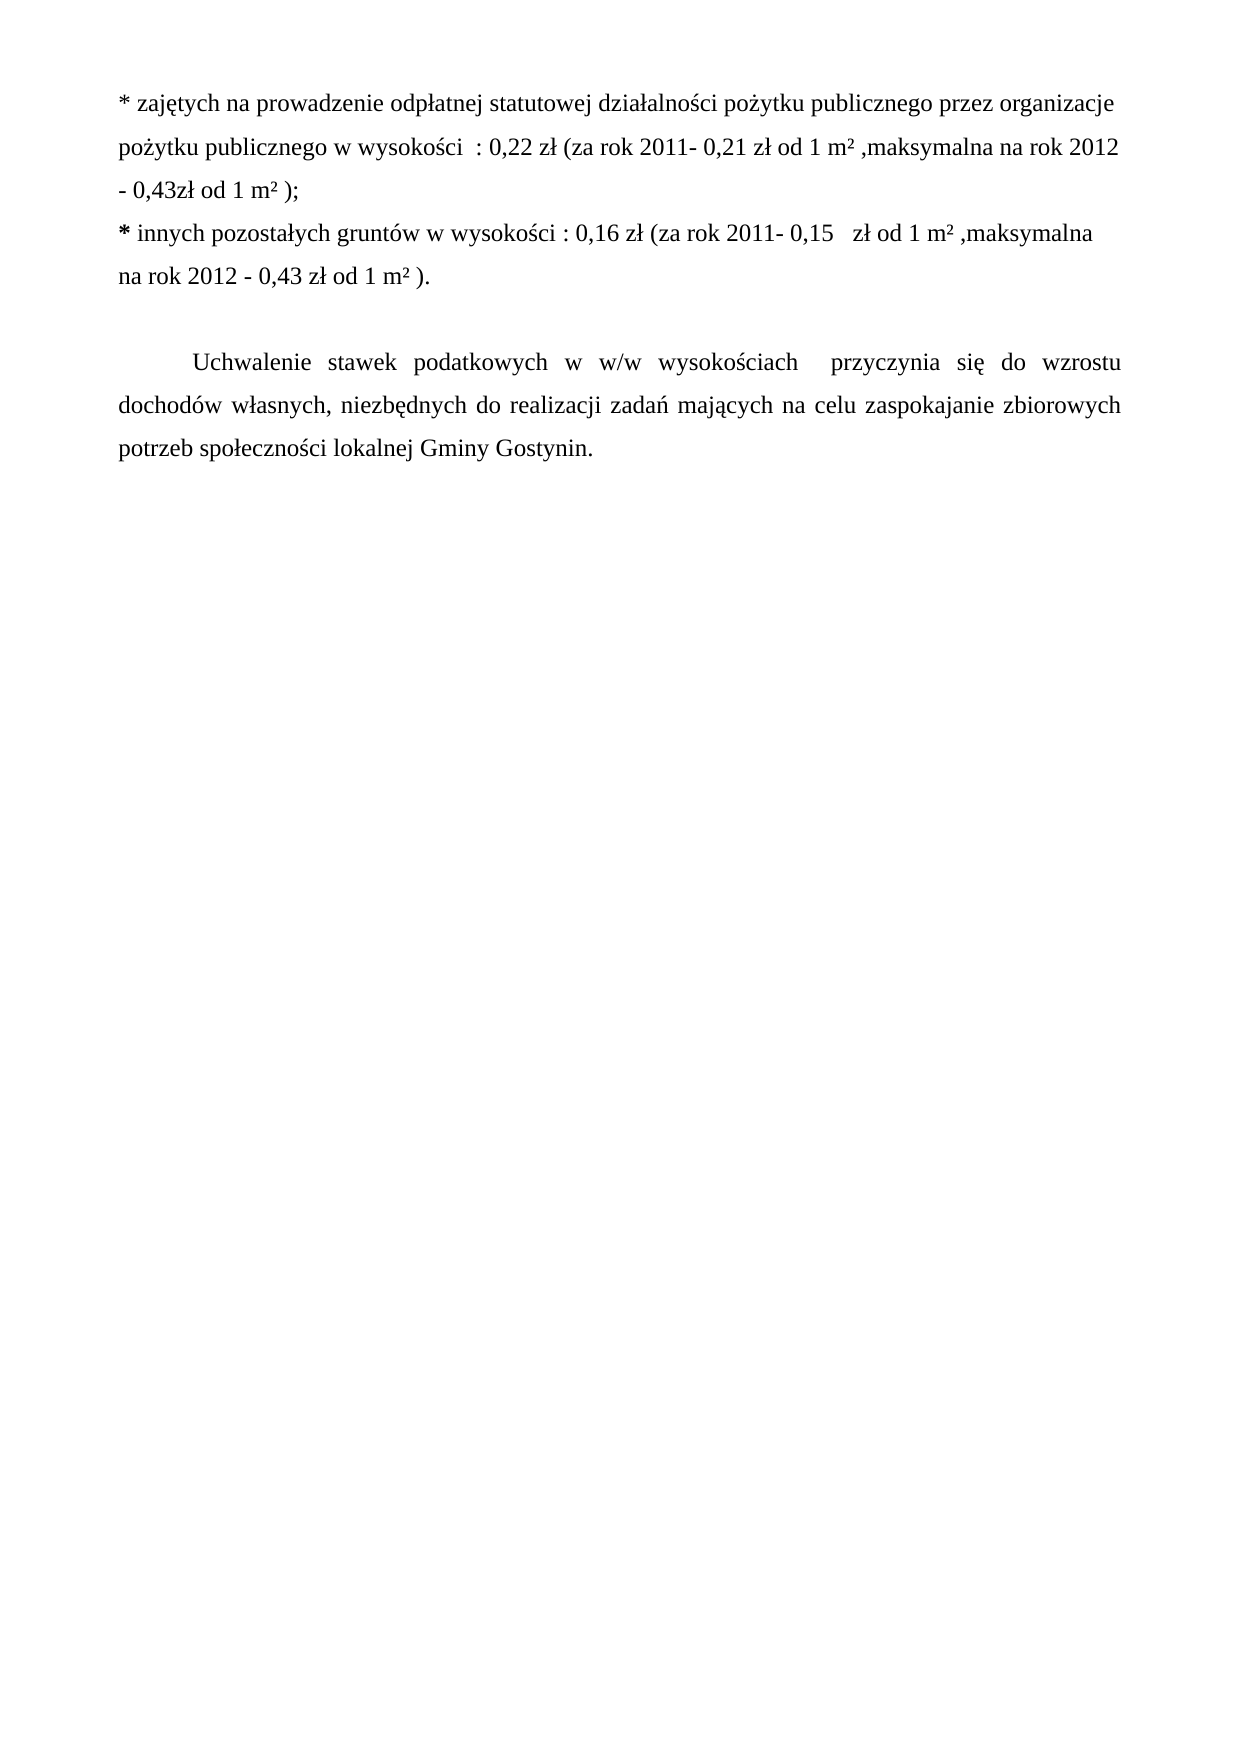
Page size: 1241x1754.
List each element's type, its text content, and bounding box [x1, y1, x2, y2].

text * zajętych na prowadzenie odpłatnej statutowej działalności pożytku publicznego przez organizacje pożytku publicznego w wysokości : 0,22 zł (za rok 2011- 0,21 zł od 1 m² ,maksymalna na rok 2012 - 0,43zł od 1 m² ); [118, 88, 1122, 203]
text Uchwalenie stawek podatkowych w w/w wysokościach przyczynia się do wzrostu dochodów własnych, niezbędnych do realizacji zadań mających na celu zaspokajanie zbiorowych potrzeb społeczności lokalnej Gminy Gostynin. [118, 347, 1122, 462]
text * innych pozostałych gruntów w wysokości : 0,16 zł (za rok 2011- 0,15 zł od 1 m² ,maksymalna na rok 2012 - 0,43 zł od 1 m² ). [118, 218, 1122, 290]
